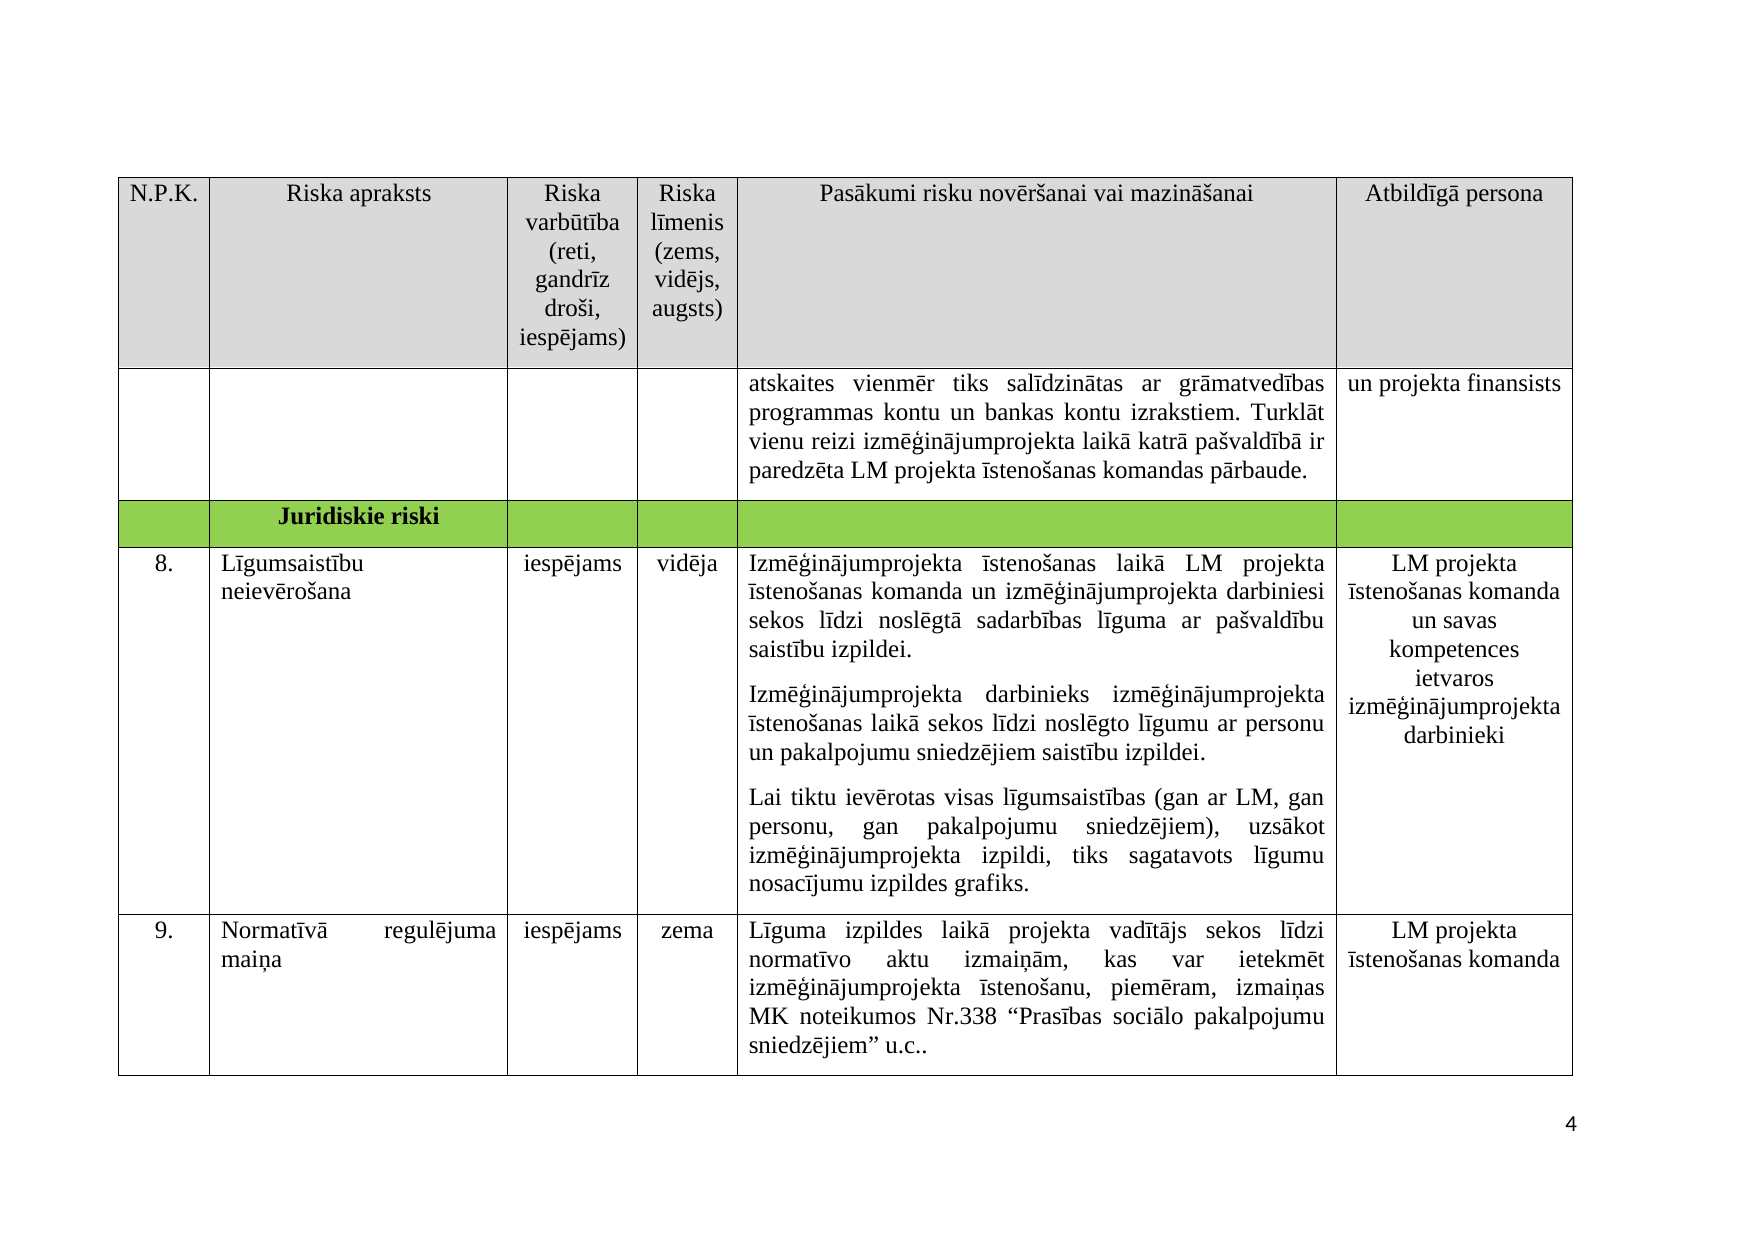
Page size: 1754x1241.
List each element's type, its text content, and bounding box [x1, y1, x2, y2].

table_cell [738, 501, 1336, 547]
table_header Atbildīgā persona [1337, 178, 1572, 367]
table_header Pasākumi risku novēršanai vai mazināšanai [738, 178, 1336, 367]
table_cell [508, 369, 637, 500]
table_cell vidēja [638, 548, 737, 914]
table_cell [508, 501, 637, 547]
table_cell LM projekta īstenošanas komanda [1337, 915, 1572, 1075]
table_cell [638, 369, 737, 500]
table_cell zema [638, 915, 737, 1075]
table_cell atskaites vienmēr tiks salīdzinātas ar grāmatvedības programmas kontu un bankas kontu izrakstiem. Turklāt vienu reizi izmēģinājumprojekta laikā katrā pašvaldībā ir paredzēta LM projekta īstenošanas komandas pārbaude. [738, 369, 1336, 500]
table_cell Juridiskie riski [210, 501, 507, 547]
table_cell [119, 501, 209, 547]
table_cell LM projekta īstenošanas komanda un savas kompetences ietvaros izmēģinājumprojekta darbinieki [1337, 548, 1572, 914]
table_cell Kļūdaini veiktas uzskaites vai grāmatojumu risks [210, 369, 507, 500]
table_cell [119, 369, 209, 500]
table_cell 9. [119, 915, 209, 1075]
table_header Riska varbūtība (reti, gandrīz droši, iespējams) [508, 178, 637, 367]
table_cell iespējams [508, 915, 637, 1075]
table_cell Līguma izpildes laikā projekta vadītājs sekos līdzi normatīvo aktu izmaiņām, kas var ietekmēt izmēģinājumprojekta īstenošanu, piemēram, izmaiņas MK noteikumos Nr.338 “Prasības sociālo pakalpojumu sniedzējiem” u.c.. [738, 915, 1336, 1075]
table_cell [638, 501, 737, 547]
table_header Riska līmenis (zems, vidējs, augsts) [638, 178, 737, 367]
table_cell Izmēģinājumprojekta īstenošanas laikā LM projekta īstenošanas komanda un izmēģinājumprojekta darbiniesi sekos līdzi noslēgtā sadarbības līguma ar pašvaldību saistību izpildei. Izmēģinājumprojekta darbinieks izmēģinājumprojekta īstenošanas laikā sekos līdzi noslēgto līgumu ar personu un pakalpojumu sniedzējiem saistību izpildei. Lai tiktu ievērotas visas līgumsaistības (gan ar LM, gan personu, gan pakalpojumu sniedzējiem), uzsākot izmēģinājumprojekta izpildi, tiks sagatavots līgumu nosacījumu izpildes grafiks. [738, 548, 1336, 914]
table_cell 8. [119, 548, 209, 914]
table_cell [1337, 501, 1572, 547]
table_cell iespējams [508, 548, 637, 914]
table_cell LM projekta īstenošanas komanda un projekta finansists [1337, 369, 1572, 500]
table_cell Normatīvā regulējuma maiņa [210, 915, 507, 1075]
table_header N.P.K. [119, 178, 209, 367]
table_header Riska apraksts [210, 178, 507, 367]
table_cell Līgumsaistību neievērošana [210, 548, 507, 914]
